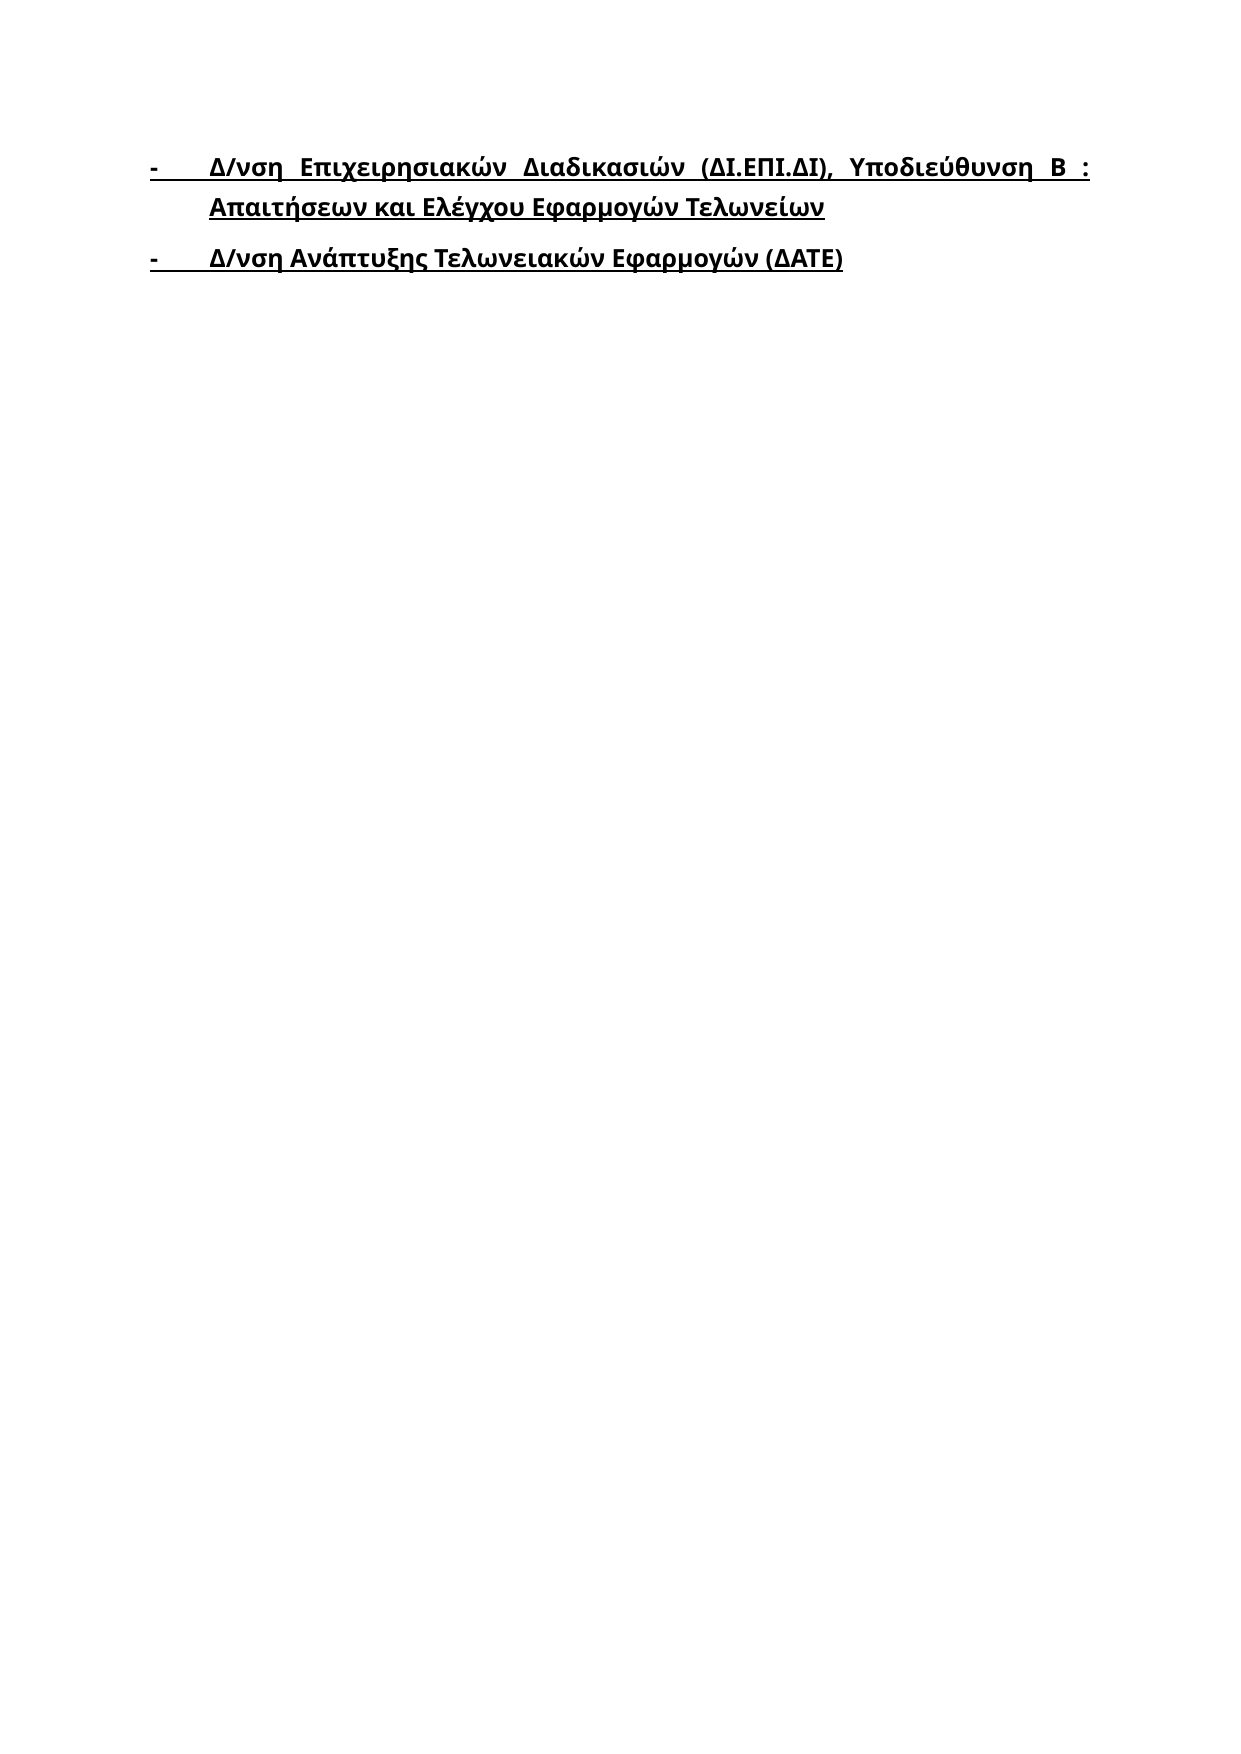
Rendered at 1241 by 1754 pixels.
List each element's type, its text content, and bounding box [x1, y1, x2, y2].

list - Δ/νση Επιχειρησιακών Διαδικασιών (ΔΙ.ΕΠΙ.ΔΙ), Υποδιεύθυνση Β : [150, 150, 1090, 179]
list - Δ/νση Ανάπτυξης Τελωνειακών Εφαρμογών (ΔΑΤΕ) [150, 241, 1090, 275]
list Απαιτήσεων και Ελέγχου Εφαρμογών Τελωνείων [150, 181, 1090, 223]
